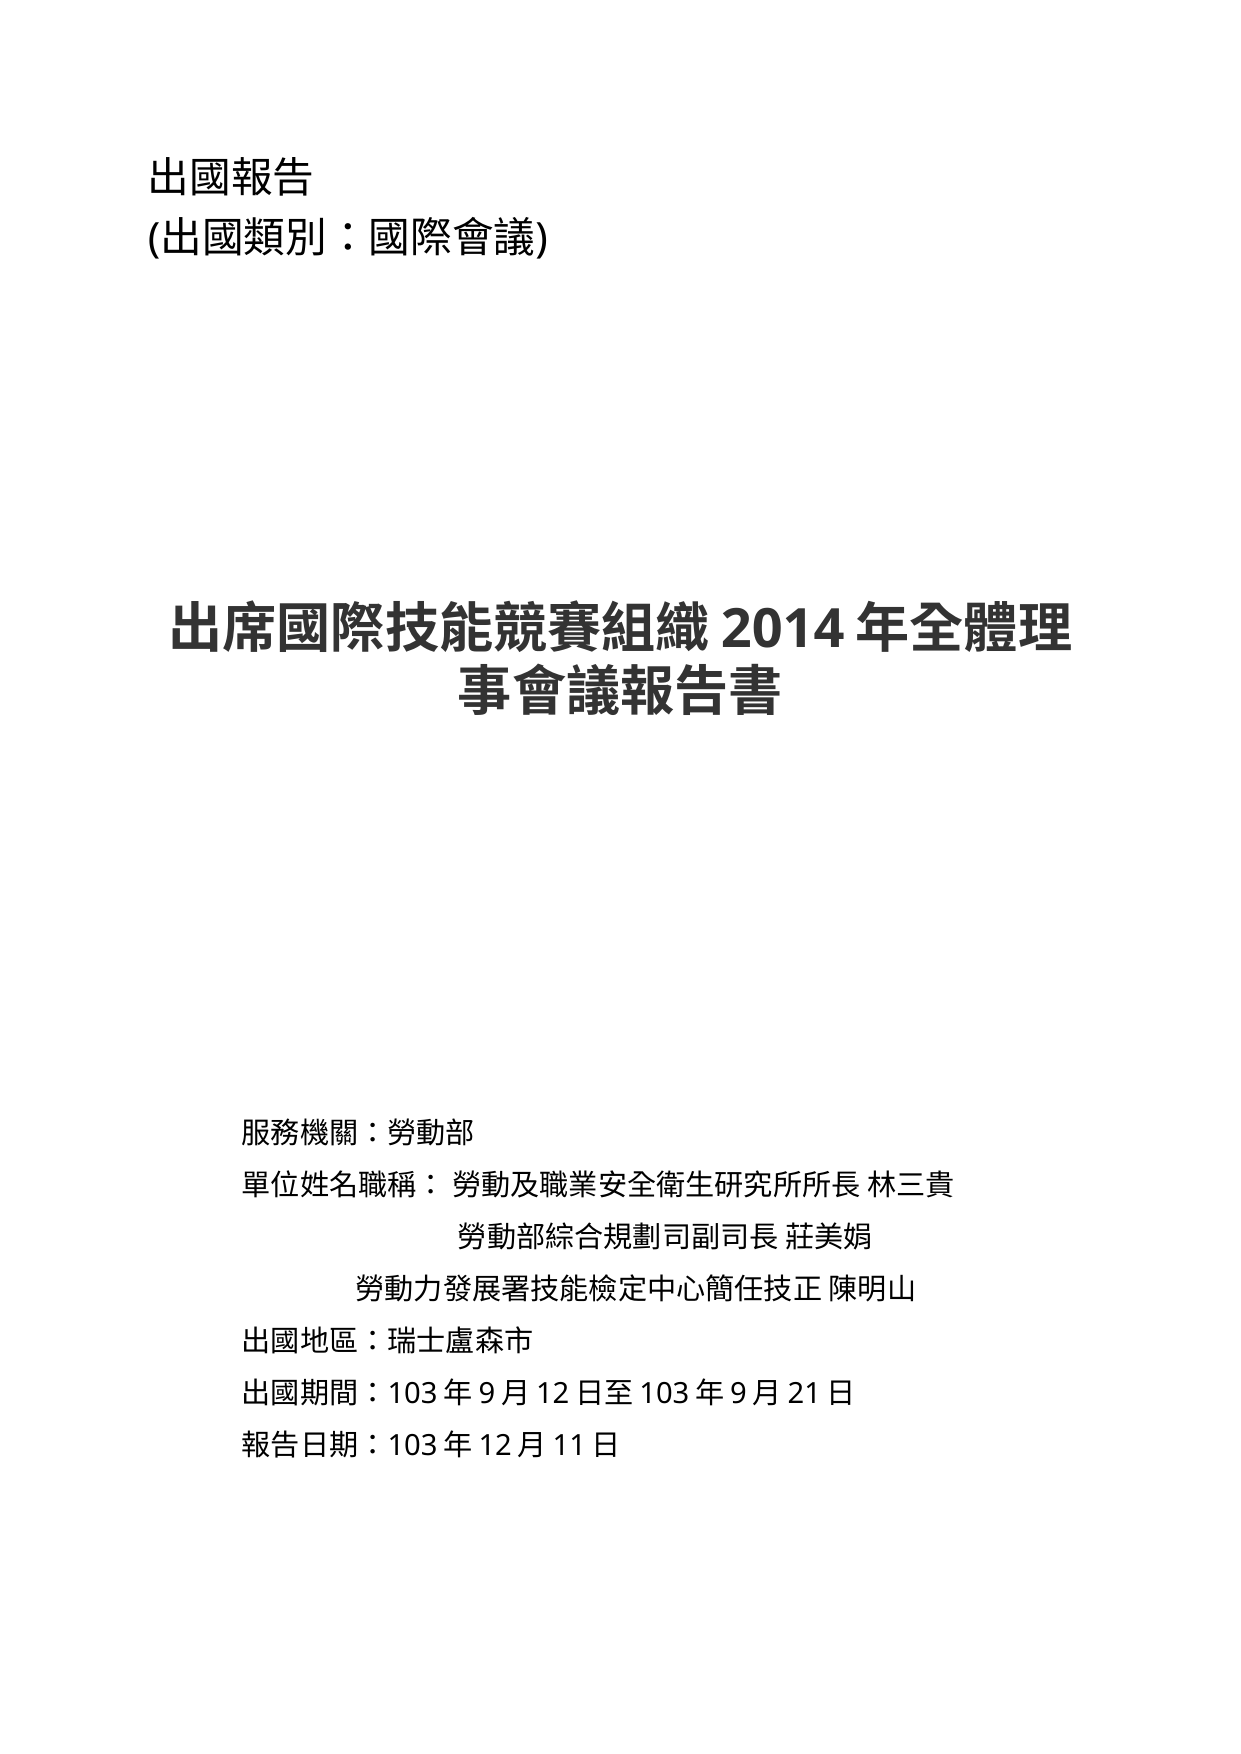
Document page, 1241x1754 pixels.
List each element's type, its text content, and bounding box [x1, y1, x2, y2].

text 出國報告 [148, 148, 1092, 204]
text 勞動部綜合規劃司副司長 莊美娟 [241, 1221, 1088, 1254]
text 報告日期：103年12月11日 [241, 1429, 1088, 1462]
text 服務機關：勞動部 [241, 1117, 1088, 1150]
text (出國類別：國際會議) [148, 204, 1092, 264]
text 出國期間：103年9月12日至103年9月21日 [241, 1377, 1088, 1410]
text 出席國際技能競賽組織2014年全體理事會議報告書 [148, 598, 1092, 723]
text 勞動力發展署技能檢定中心簡任技正 陳明山 [241, 1273, 1088, 1306]
text 出國地區：瑞士盧森市 [241, 1325, 1088, 1358]
text 單位姓名職稱： 勞動及職業安全衛生研究所所長 林三貴 [241, 1169, 1088, 1202]
